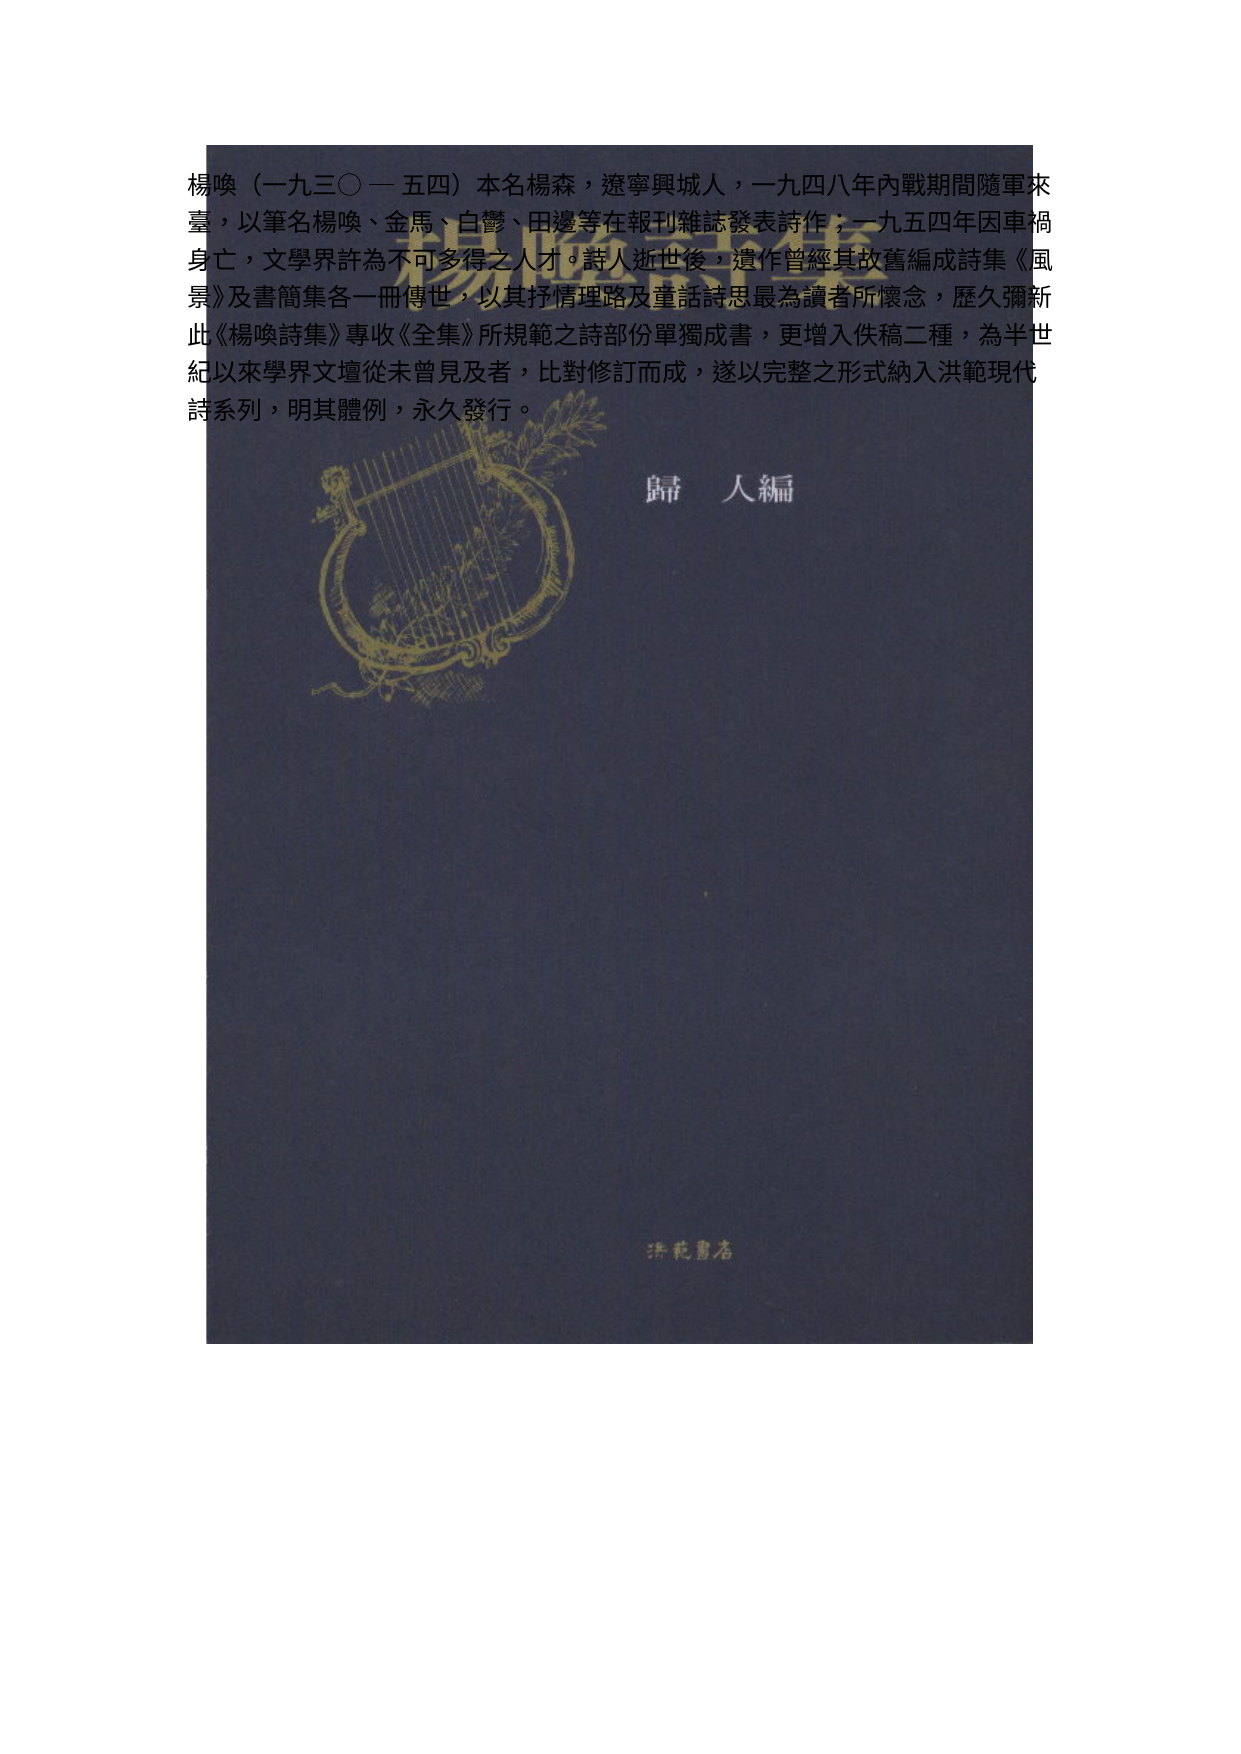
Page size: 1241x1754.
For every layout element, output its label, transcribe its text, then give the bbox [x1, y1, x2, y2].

picture [1028, 369, 1033, 381]
text 楊喚（一九三○ ─ 五四）本名楊森，遼寧興城人，一九四八年內戰期間隨軍來臺，以筆名楊喚、金馬、白鬱、田邊等在報刊雜誌發表詩作；一九五四年因車禍身亡，文學界許為不可多得之人才。詩人逝世後，遺作曾經其故舊編成詩集《風景》及書簡集各一冊傳世，以其抒情理路及童話詩思最為讀者所懷念，歷久彌新。此《楊喚詩集》專收《全集》所規範之詩部份單獨成書，更增入佚稿二種，為半世紀以來學界文壇從未曾見及者，比對修訂而成，遂以完整之形式納入洪範現代詩系列，明其體例，永久發行。 [1033, 164, 1053, 427]
picture [206, 145, 1033, 1344]
text 楊喚（一九三○ ─ 五四）本名楊森，遼寧興城人，一九四八年內戰期間隨軍來臺，以筆名楊喚、金馬、白鬱、田邊等在報刊雜誌發表詩作；一九五四年因車禍身亡，文學界許為不可多得之人才。詩人逝世後，遺作曾經其故舊編成詩集《風景》及書簡集各一冊傳世，以其抒情理路及童話詩思最為讀者所懷念，歷久彌新。此《楊喚詩集》專收《全集》所規範之詩部份單獨成書，更增入佚稿二種，為半世紀以來學界文壇從未曾見及者，比對修訂而成，遂以完整之形式納入洪範現代詩系列，明其體例，永久發行。 [187, 164, 206, 427]
